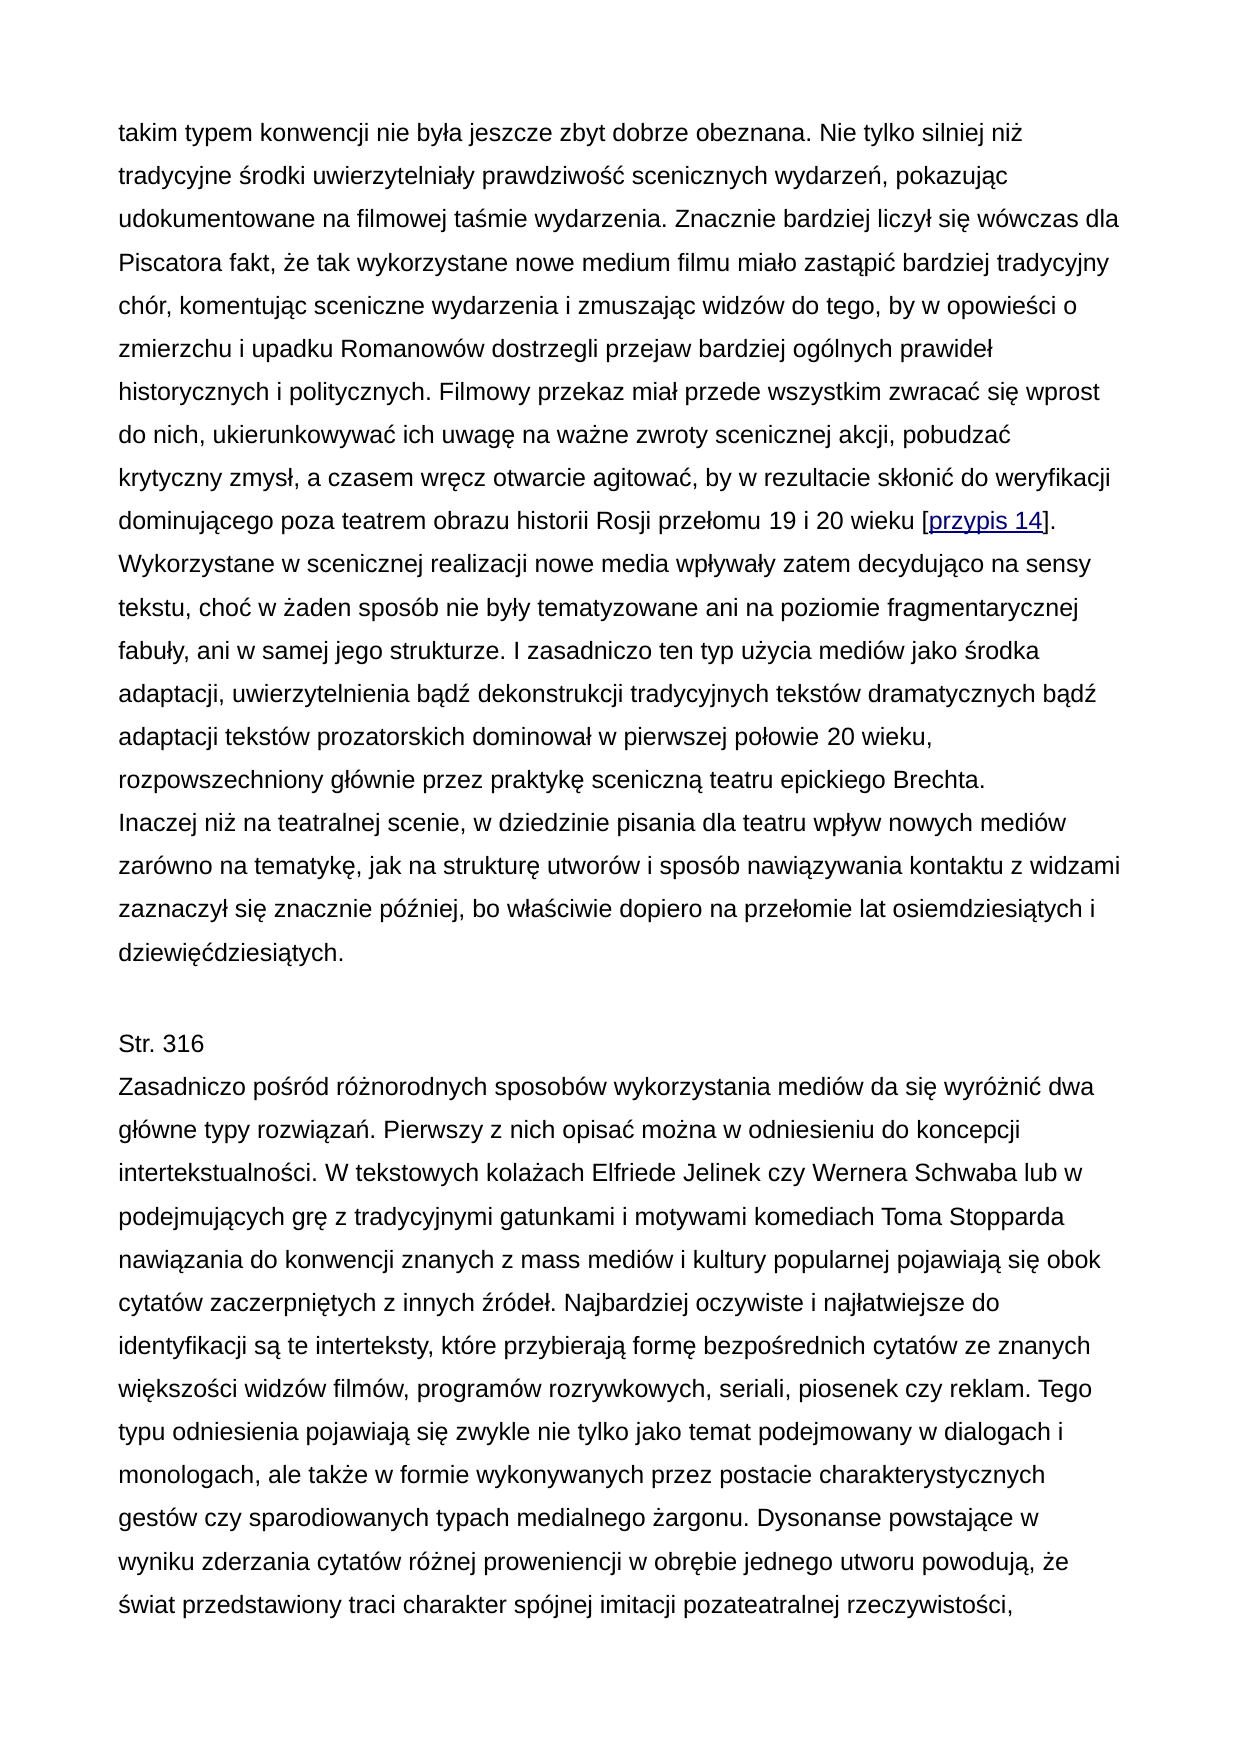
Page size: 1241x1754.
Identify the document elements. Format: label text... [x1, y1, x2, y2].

text Zasadniczo pośród różnorodnych sposobów wykorzystania mediów da się wyróżnić dwa główne typy rozwiązań. Pierwszy z nich opisać można w odniesieniu do koncepcji intertekstualności. W tekstowych kolażach Elfriede Jelinek czy Wernera Schwaba lub w podejmujących grę z tradycyjnymi gatunkami i motywami komediach Toma Stopparda nawiązania do konwencji znanych z mass mediów i kultury popularnej pojawiają się obok cytatów zaczerpniętych z innych źródeł. Najbardziej oczywiste i najłatwiejsze do identyfikacji są te interteksty, które przybierają formę bezpośrednich cytatów ze znanych większości widzów filmów, programów rozrywkowych, seriali, piosenek czy reklam. Tego typu odniesienia pojawiają się zwykle nie tylko jako temat podejmowany w dialogach i monologach, ale także w formie wykonywanych przez postacie charakterystycznych gestów czy sparodiowanych typach medialnego żargonu. Dysonanse powstające w wyniku zderzania cytatów różnej proweniencji w obrębie jednego utworu powodują, że świat przedstawiony traci charakter spójnej imitacji pozateatralnej rzeczywistości, [118, 1072, 1122, 1618]
text Inaczej niż na teatralnej scenie, w dziedzinie pisania dla teatru wpływ nowych mediów zarówno na tematykę, jak na strukturę utworów i sposób nawiązywania kontaktu z widzami zaznaczył się znacznie później, bo właściwie dopiero na przełomie lat osiemdziesiątych i dziewięćdziesiątych. [118, 808, 1122, 966]
text takim typem konwencji nie była jeszcze zbyt dobrze obeznana. Nie tylko silniej niż tradycyjne środki uwierzytelniały prawdziwość scenicznych wydarzeń, pokazując udokumentowane na filmowej taśmie wydarzenia. Znacznie bardziej liczył się wówczas dla Piscatora fakt, że tak wykorzystane nowe medium filmu miało zastąpić bardziej tradycyjny chór, komentując sceniczne wydarzenia i zmuszając widzów do tego, by w opowieści o zmierzchu i upadku Romanowów dostrzegli przejaw bardziej ogólnych prawideł historycznych i politycznych. Filmowy przekaz miał przede wszystkim zwracać się wprost do nich, ukierunkowywać ich uwagę na ważne zwroty scenicznej akcji, pobudzać krytyczny zmysł, a czasem wręcz otwarcie agitować, by w rezultacie skłonić do weryfikacji dominującego poza teatrem obrazu historii Rosji przełomu 19 i 20 wieku [przypis 14]. Wykorzystane w scenicznej realizacji nowe media wpływały zatem decydująco na sensy tekstu, choć w żaden sposób nie były tematyzowane ani na poziomie fragmentarycznej fabuły, ani w samej jego strukturze. I zasadniczo ten typ użycia mediów jako środka adaptacji, uwierzytelnienia bądź dekonstrukcji tradycyjnych tekstów dramatycznych bądź adaptacji tekstów prozatorskich dominował w pierwszej połowie 20 wieku, rozpowszechniony głównie przez praktykę sceniczną teatru epickiego Brechta. [118, 118, 1122, 794]
text Str. 316 [118, 1029, 1122, 1058]
